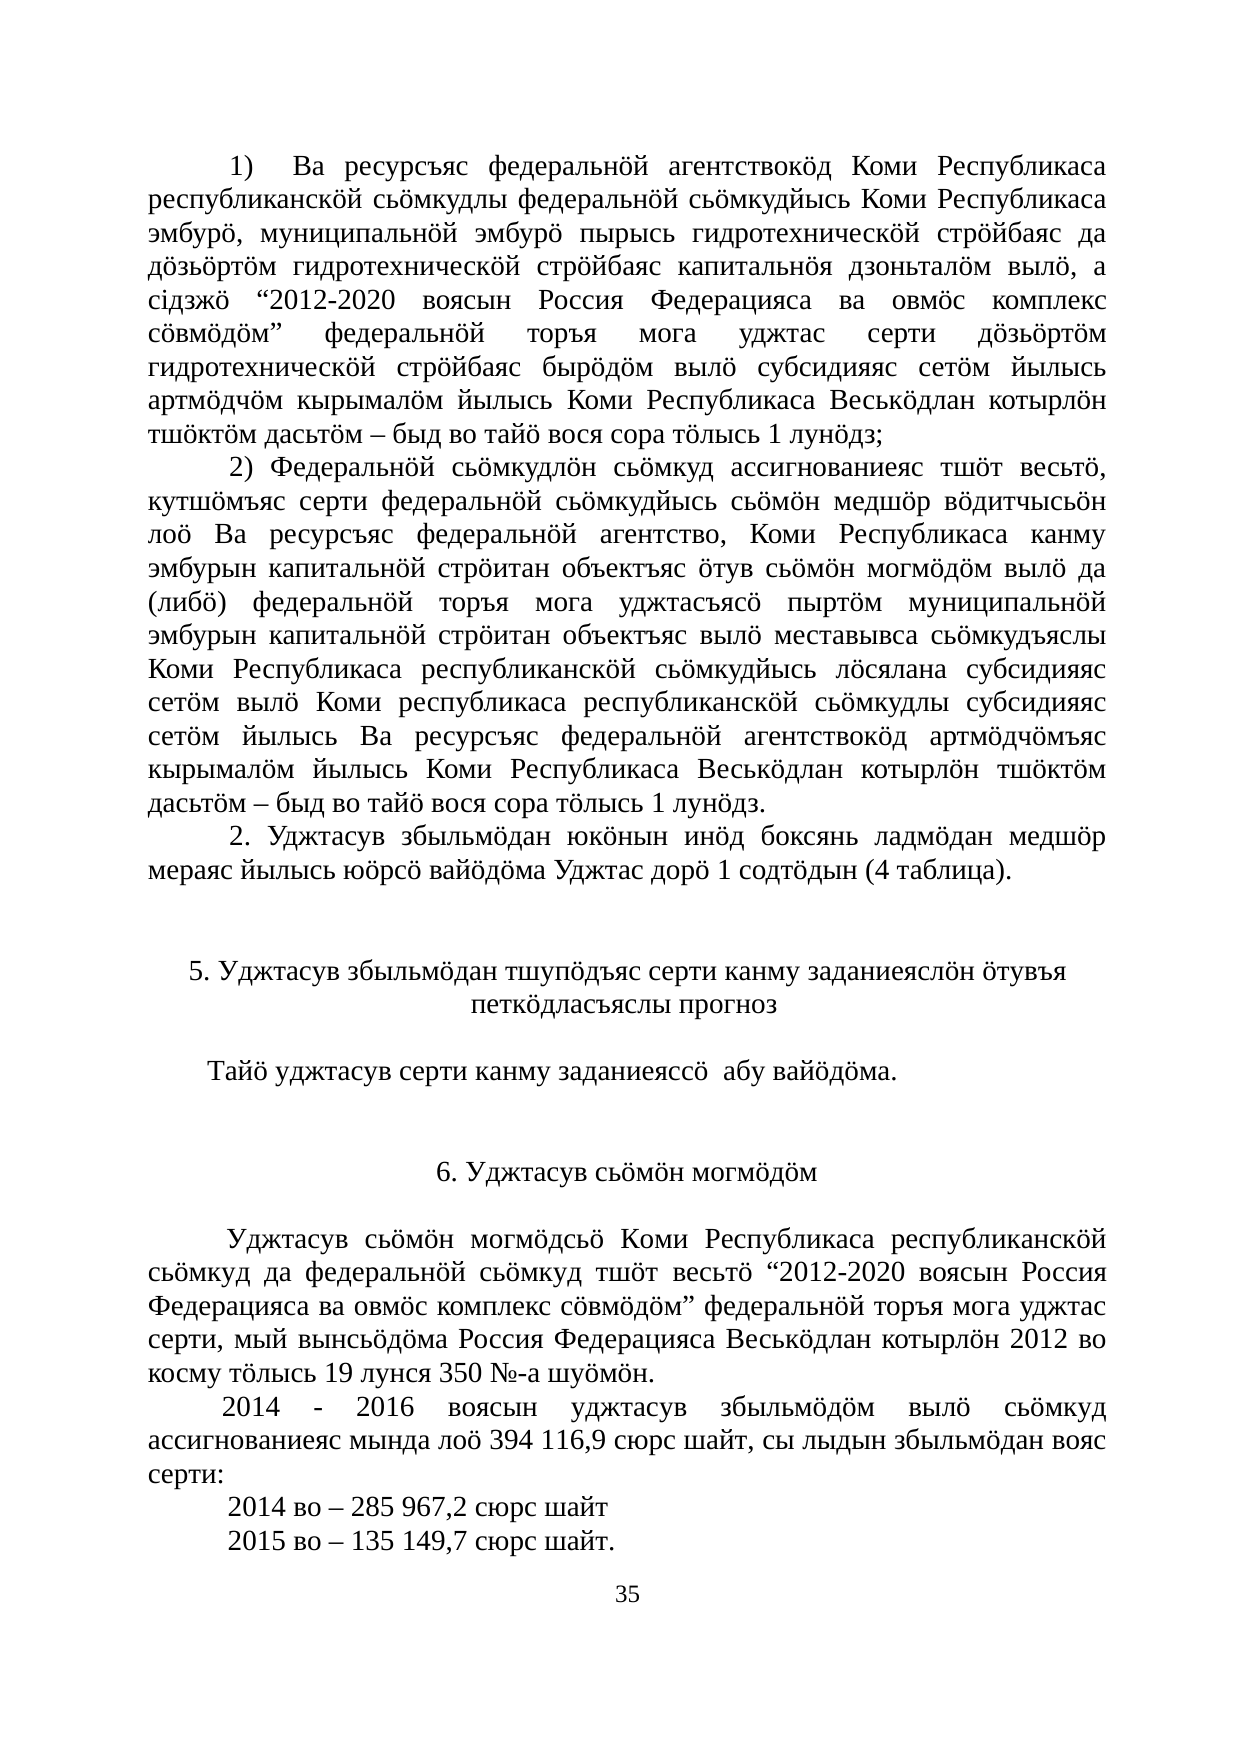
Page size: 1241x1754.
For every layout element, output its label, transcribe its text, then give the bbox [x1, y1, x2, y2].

text Уджтасув сьӧмӧн могмӧдсьӧ Коми Республикаса республиканскӧй сьӧмкуд да федеральнӧй сьӧмкуд тшӧт весьтӧ “2012-2020 воясын Россия Федерацияса ва овмӧс комплекс сӧвмӧдӧм” федеральнӧй торъя мога уджтас серти, мый вынсьӧдӧма Россия Федерацияса Веськӧдлан котырлӧн 2012 во косму тӧлысь 19 лунся 350 №-а шуӧмӧн. [148, 1221, 1107, 1389]
text Тайӧ уджтасув серти канму заданиеяссӧ абу вайӧдӧма. [148, 1053, 1107, 1087]
text 2) Федеральнӧй сьӧмкудлӧн сьӧмкуд ассигнованиеяс тшӧт весьтӧ, кутшӧмъяс серти федеральнӧй сьӧмкудйысь сьӧмӧн медшӧр вӧдитчысьӧн лоӧ Ва ресурсъяс федеральнӧй агентство, Коми Республикаса канму эмбурын капитальнӧй стрӧитан объектъяс ӧтув сьӧмӧн могмӧдӧм вылӧ да (либӧ) федеральнӧй торъя мога уджтасъясӧ пыртӧм муниципальнӧй эмбурын капитальнӧй стрӧитан объектъяс вылӧ меставывса сьӧмкудъяслы Коми Республикаса республиканскӧй сьӧмкудйысь лӧсялана субсидияяс сетӧм вылӧ Коми республикаса республиканскӧй сьӧмкудлы субсидияяс сетӧм йылысь Ва ресурсъяс федеральнӧй агентствокӧд артмӧдчӧмъяс кырымалӧм йылысь Коми Республикаса Веськӧдлан котырлӧн тшӧктӧм дасьтӧм – быд во тайӧ вося сора тӧлысь 1 лунӧдз. [148, 449, 1107, 818]
text 2014 - 2016 воясын уджтасув збыльмӧдӧм вылӧ сьӧмкуд ассигнованиеяс мында лоӧ 394 116,9 сюрс шайт, сы лыдын збыльмӧдан вояс серти: [148, 1389, 1107, 1489]
text 5. Уджтасув збыльмӧдан тшупӧдъяс серти канму заданиеяслӧн ӧтувъя петкӧдласъяслы прогноз [148, 953, 1107, 1020]
text 1) Ва ресурсъяс федеральнӧй агентствокӧд Коми Республикаса республиканскӧй сьӧмкудлы федеральнӧй сьӧмкудйысь Коми Республикаса эмбурӧ, муниципальнӧй эмбурӧ пырысь гидротехническӧй стрӧйбаяс да дӧзьӧртӧм гидротехническӧй стрӧйбаяс капитальнӧя дзоньталӧм вылӧ, а сідзжӧ “2012-2020 воясын Россия Федерацияса ва овмӧс комплекс сӧвмӧдӧм” федеральнӧй торъя мога уджтас серти дӧзьӧртӧм гидротехническӧй стрӧйбаяс бырӧдӧм вылӧ субсидияяс сетӧм йылысь артмӧдчӧм кырымалӧм йылысь Коми Республикаса Веськӧдлан котырлӧн тшӧктӧм дасьтӧм – быд во тайӧ вося сора тӧлысь 1 лунӧдз; [148, 148, 1107, 449]
text 2. Уджтасув збыльмӧдан юкӧнын инӧд боксянь ладмӧдан медшӧр мераяс йылысь юӧрсӧ вайӧдӧма Уджтас дорӧ 1 содтӧдын (4 таблица). [148, 818, 1107, 886]
text 2015 во – 135 149,7 сюрс шайт. [148, 1523, 1107, 1556]
text 2014 во – 285 967,2 сюрс шайт [148, 1489, 1107, 1523]
text 6. Уджтасув сьӧмӧн могмӧдӧм [146, 1154, 1107, 1187]
